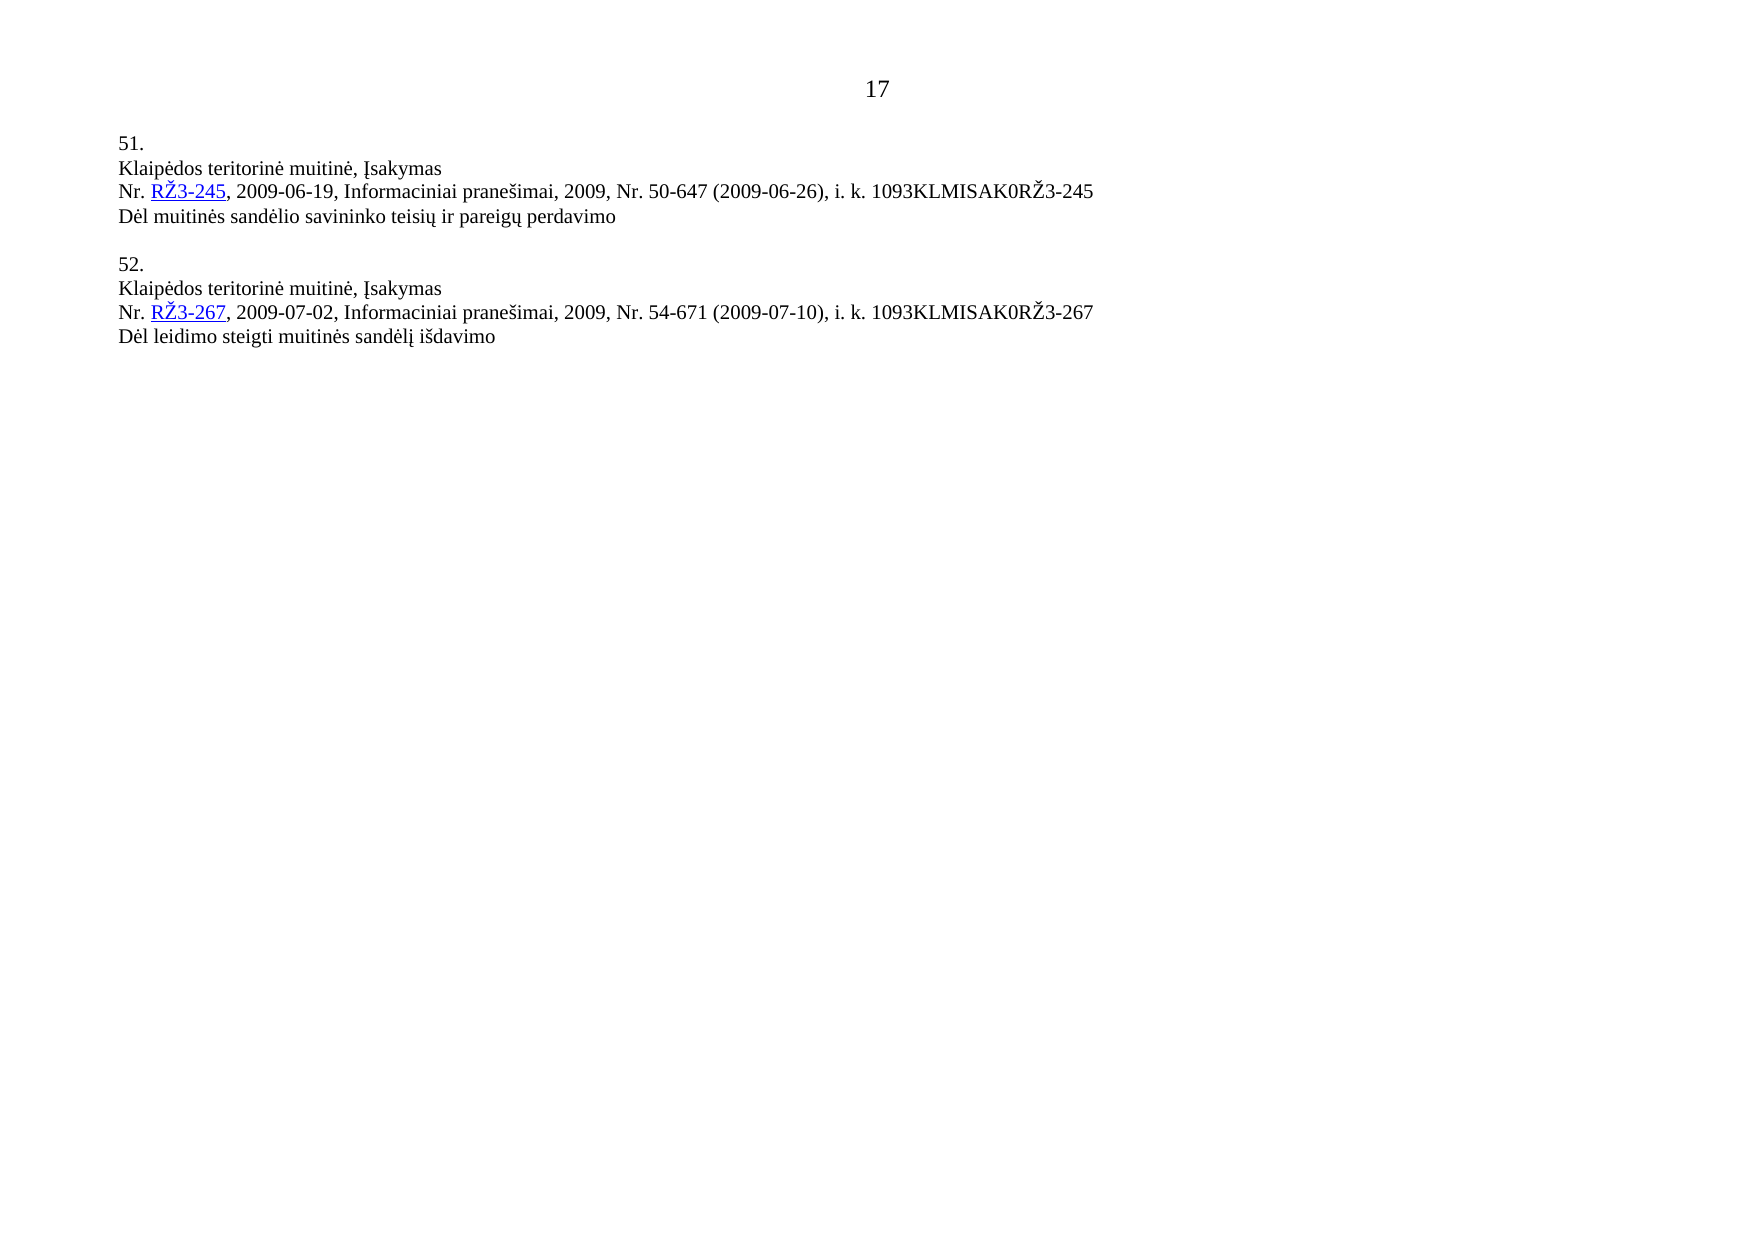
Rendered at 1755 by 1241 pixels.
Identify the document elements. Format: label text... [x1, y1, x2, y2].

text Dėl muitinės sandėlio savininko teisių ir pareigų perdavimo [118, 203, 1636, 228]
text Klaipėdos teritorinė muitinė, Įsakymas [118, 276, 1636, 300]
text Dėl leidimo steigti muitinės sandėlį išdavimo [118, 324, 1636, 348]
text Klaipėdos teritorinė muitinė, Įsakymas [118, 155, 1636, 179]
text Nr. RŽ3-267, 2009-07-02, Informaciniai pranešimai, 2009, Nr. 54-671 (2009-07-10), i. k. 1093KLMISAK0RŽ3-267 [118, 300, 1636, 324]
text Nr. RŽ3-245, 2009-06-19, Informaciniai pranešimai, 2009, Nr. 50-647 (2009-06-26), i. k. 1093KLMISAK0RŽ3-245 [118, 179, 1636, 203]
text 52. [118, 252, 1636, 276]
text 51. [118, 131, 1636, 155]
